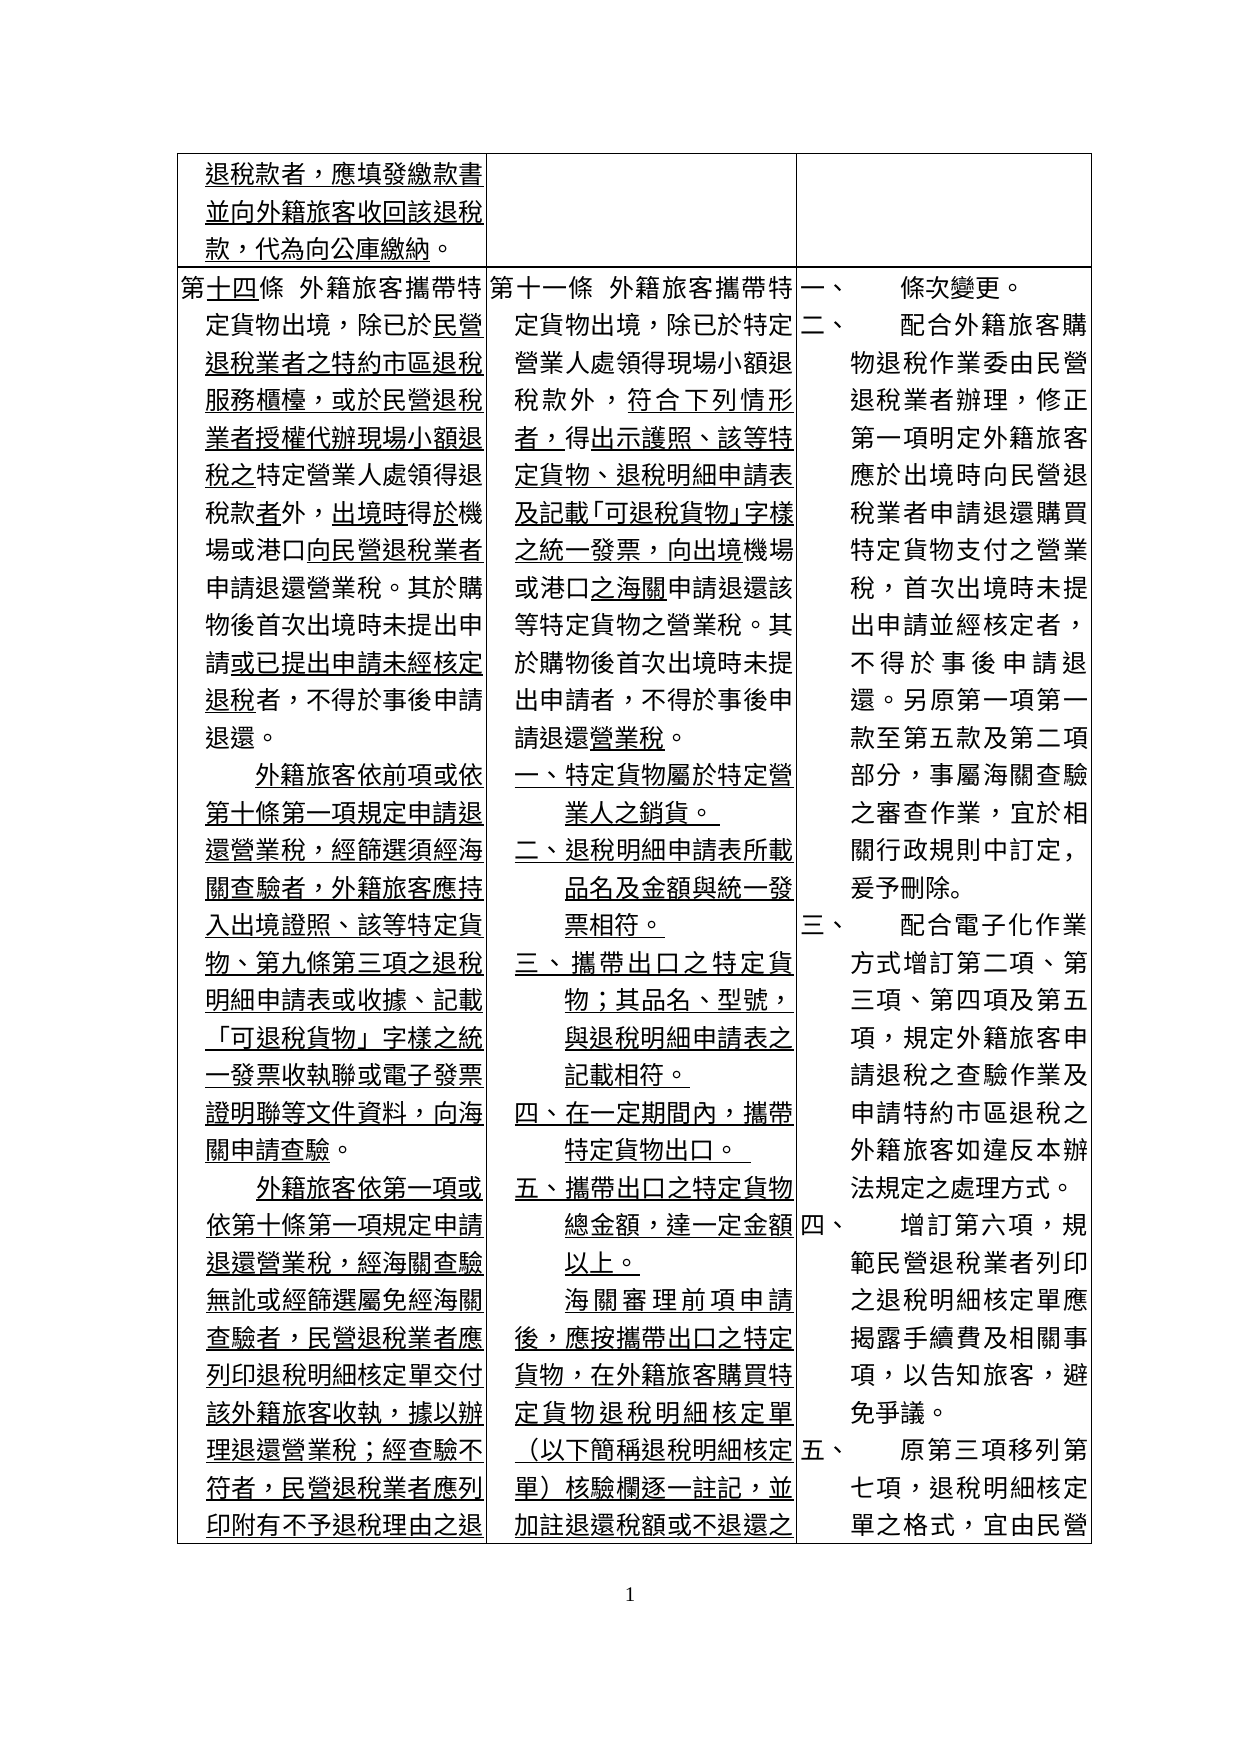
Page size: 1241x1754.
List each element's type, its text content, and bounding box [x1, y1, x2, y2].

table_cell 退稅款者，應填發繳款書並向外籍旅客收回該退稅款，代為向公庫繳納。 [178, 154, 486, 266]
table_cell [797, 154, 1091, 266]
table_cell 第十四條 外籍旅客攜帶特定貨物出境，除已於民營退稅業者之特約市區退稅服務櫃檯，或於民營退稅業者授權代辦現場小額退稅之特定營業人處領得退稅款者外，出境時得於機場或港口向民營退稅業者申請退還營業稅。其於購物後首次出境時未提出申請或已提出申請未經核定退稅者，不得於事後申請退還。 外籍旅客依前項或依第十條第一項規定申請退還營業稅，經篩選須經海關查驗者，外籍旅客應持入出境證照、該等特定貨物、第九條第三項之退稅明細申請表或收據、記載「可退稅貨物」字樣之統一發票收執聯或電子發票證明聯等文件資料，向海關申請查驗。 外籍旅客依第一項或依第十條第一項規定申請退還營業稅，經海關查驗無訛或經篩選屬免經海關查驗者，民營退稅業者應列印退稅明細核定單交付該外籍旅客收執，據以辦理退還營業稅；經查驗不符者，民營退稅業者應列印附有不予退稅理由之退 [178, 268, 486, 1542]
table_cell 第十一條 外籍旅客攜帶特定貨物出境，除已於特定營業人處領得現場小額退稅款外，符合下列情形者，得出示護照、該等特定貨物、退稅明細申請表及記載「可退稅貨物」字樣之統一發票，向出境機場或港口之海關申請退還該等特定貨物之營業稅。其於購物後首次出境時未提出申請者，不得於事後申請退還營業稅。 一、特定貨物屬於特定營業人之銷貨。 二、退稅明細申請表所載品名及金額與統一發票相符。 三、攜帶出口之特定貨物；其品名、型號，與退稅明細申請表之記載相符。 四、在一定期間內，攜帶特定貨物出口。 五、攜帶出口之特定貨物總金額，達一定金額以上。 海關審理前項申請後，應按攜帶出口之特定貨物，在外籍旅客購買特定貨物退稅明細核定單（以下簡稱退稅明細核定單）核驗欄逐一註記，並加註退還稅額或不退還之 [487, 268, 796, 1542]
table_cell 條次變更。 配合外籍旅客購物退稅作業委由民營退稅業者辦理，修正第一項明定外籍旅客應於出境時向民營退稅業者申請退還購買特定貨物支付之營業稅，首次出境時未提出申請並經核定者，不得於事後申請退還。另原第一項第一款至第五款及第二項部分，事屬海關查驗之審查作業，宜於相關行政規則中訂定，爰予刪除。 配合電子化作業方式增訂第二項、第三項、第四項及第五項，規定外籍旅客申請退稅之查驗作業及申請特約市區退稅之外籍旅客如違反本辦法規定之處理方式。 增訂第六項，規範民營退稅業者列印之退稅明細核定單應揭露手續費及相關事項，以告知旅客，避免爭議。 原第三項移列第七項，退稅明細核定單之格式，宜由民營 [797, 268, 1091, 1542]
table_cell [487, 154, 796, 266]
